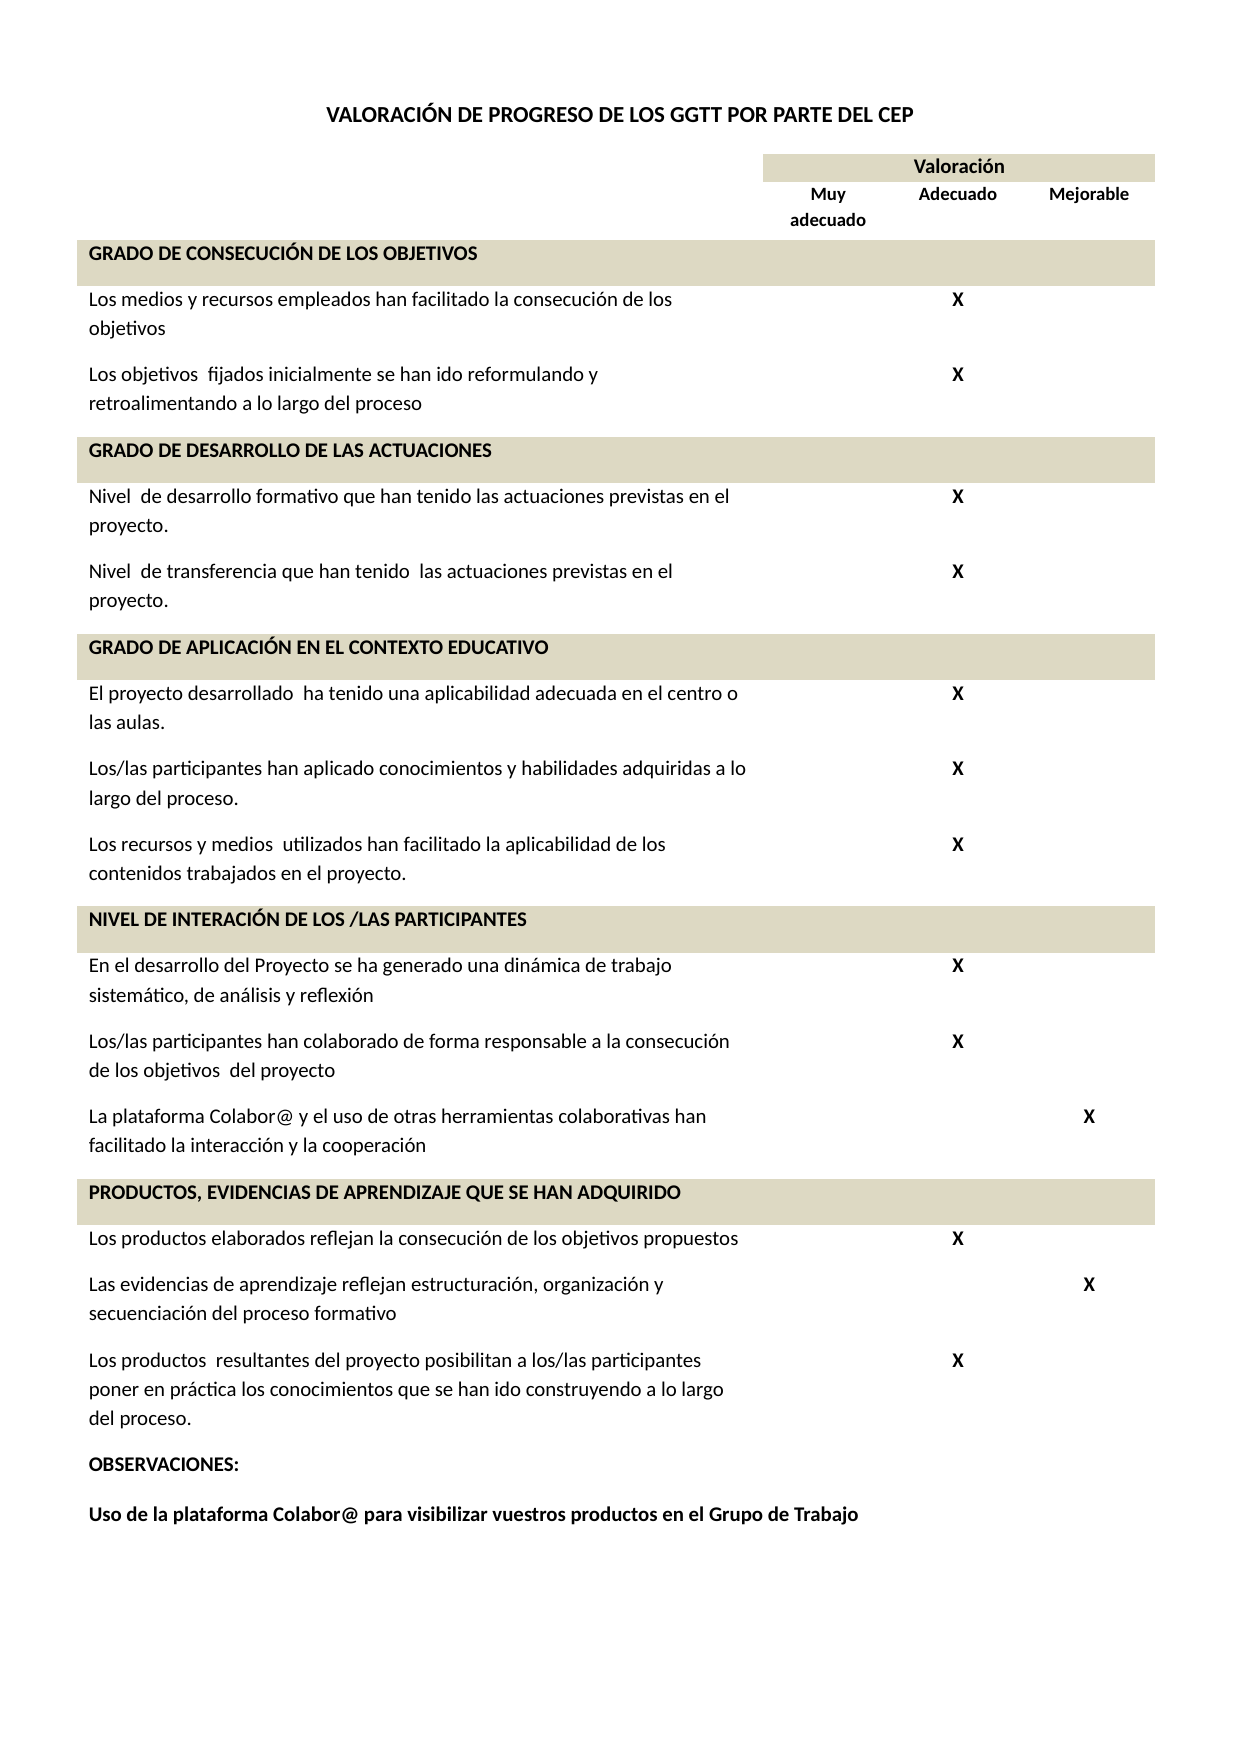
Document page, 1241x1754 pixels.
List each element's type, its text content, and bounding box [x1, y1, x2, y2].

table_cell [1023, 483, 1155, 558]
table_cell [1023, 756, 1155, 831]
table_cell [763, 1104, 893, 1179]
table_cell X [893, 831, 1023, 906]
table_cell [1023, 953, 1155, 1028]
text OBSERVACIONES: [88, 1451, 1152, 1477]
table_cell [763, 1225, 893, 1271]
text VALORACIÓN DE PROGRESO DE LOS GGTT POR PARTE DEL CEP [88, 100, 1152, 128]
table_cell X [893, 1225, 1023, 1271]
table_cell [763, 559, 893, 634]
table_cell [1023, 559, 1155, 634]
table_cell [763, 1028, 893, 1103]
table_cell [763, 1271, 893, 1347]
table_cell [763, 361, 893, 437]
table_cell [763, 1347, 893, 1451]
table_cell X [1023, 1104, 1155, 1179]
table_cell Los/las participantes han colaborado de forma responsable a la consecución de los objetivos del proyecto [77, 1028, 763, 1103]
table_cell [893, 1104, 1023, 1179]
table_cell GRADO DE DESARROLLO DE LAS ACTUACIONES [77, 437, 1155, 483]
table_cell Los/las participantes han aplicado conocimientos y habilidades adquiridas a lo largo del proceso. [77, 756, 763, 831]
table_cell [763, 286, 893, 361]
table_cell X [893, 286, 1023, 361]
table_cell Los recursos y medios utilizados han facilitado la aplicabilidad de los contenidos trabajados en el proyecto. [77, 831, 763, 906]
table_cell [1023, 680, 1155, 756]
table_cell X [893, 756, 1023, 831]
table_cell [763, 831, 893, 906]
table_cell [1023, 361, 1155, 437]
table_cell GRADO DE CONSECUCIÓN DE LOS OBJETIVOS [77, 240, 1155, 286]
table_cell Los productos elaborados reflejan la consecución de los objetivos propuestos [77, 1225, 763, 1271]
table_cell [763, 953, 893, 1028]
table_cell GRADO DE APLICACIÓN EN EL CONTEXTO EDUCATIVO [77, 634, 1155, 680]
table_cell [77, 182, 763, 240]
table_cell Mejorable [1023, 182, 1155, 240]
table_header [77, 154, 763, 182]
table_cell X [893, 559, 1023, 634]
table_cell NIVEL DE INTERACIÓN DE LOS /LAS PARTICIPANTES [77, 906, 1155, 953]
table_cell [763, 483, 893, 558]
table_cell Las evidencias de aprendizaje reflejan estructuración, organización y secuenciación del proceso formativo [77, 1271, 763, 1347]
table_cell Nivel de desarrollo formativo que han tenido las actuaciones previstas en el proyecto. [77, 483, 763, 558]
table_cell X [893, 680, 1023, 756]
table_cell [893, 1271, 1023, 1347]
table_cell Muy adecuado [763, 182, 893, 240]
table_cell Los productos resultantes del proyecto posibilitan a los/las participantes poner en práctica los conocimientos que se han ido construyendo a lo largo del proceso. [77, 1347, 763, 1451]
table_cell X [893, 1028, 1023, 1103]
table_cell X [893, 1347, 1023, 1451]
table_cell El proyecto desarrollado ha tenido una aplicabilidad adecuada en el centro o las aulas. [77, 680, 763, 756]
table_cell [763, 756, 893, 831]
table_cell [1023, 1225, 1155, 1271]
table_cell X [893, 953, 1023, 1028]
table_cell Los objetivos fijados inicialmente se han ido reformulando y retroalimentando a lo largo del proceso [77, 361, 763, 437]
table_cell Adecuado [893, 182, 1023, 240]
table_cell En el desarrollo del Proyecto se ha generado una dinámica de trabajo sistemático, de análisis y reflexión [77, 953, 763, 1028]
table_header Valoración [763, 154, 1155, 182]
table_cell La plataforma Colabor@ y el uso de otras herramientas colaborativas han facilitado la interacción y la cooperación [77, 1104, 763, 1179]
table_cell Nivel de transferencia que han tenido las actuaciones previstas en el proyecto. [77, 559, 763, 634]
table_cell [763, 680, 893, 756]
table_cell PRODUCTOS, EVIDENCIAS DE APRENDIZAJE QUE SE HAN ADQUIRIDO [77, 1179, 1155, 1225]
table_cell [1023, 286, 1155, 361]
table_cell [1023, 1028, 1155, 1103]
table_cell X [1023, 1271, 1155, 1347]
table_cell Los medios y recursos empleados han facilitado la consecución de los objetivos [77, 286, 763, 361]
table_cell [1023, 1347, 1155, 1451]
text Uso de la plataforma Colabor@ para visibilizar vuestros productos en el Grupo de Trabajo [88, 1501, 1152, 1527]
table_cell X [893, 361, 1023, 437]
table_cell [1023, 831, 1155, 906]
table_cell X [893, 483, 1023, 558]
